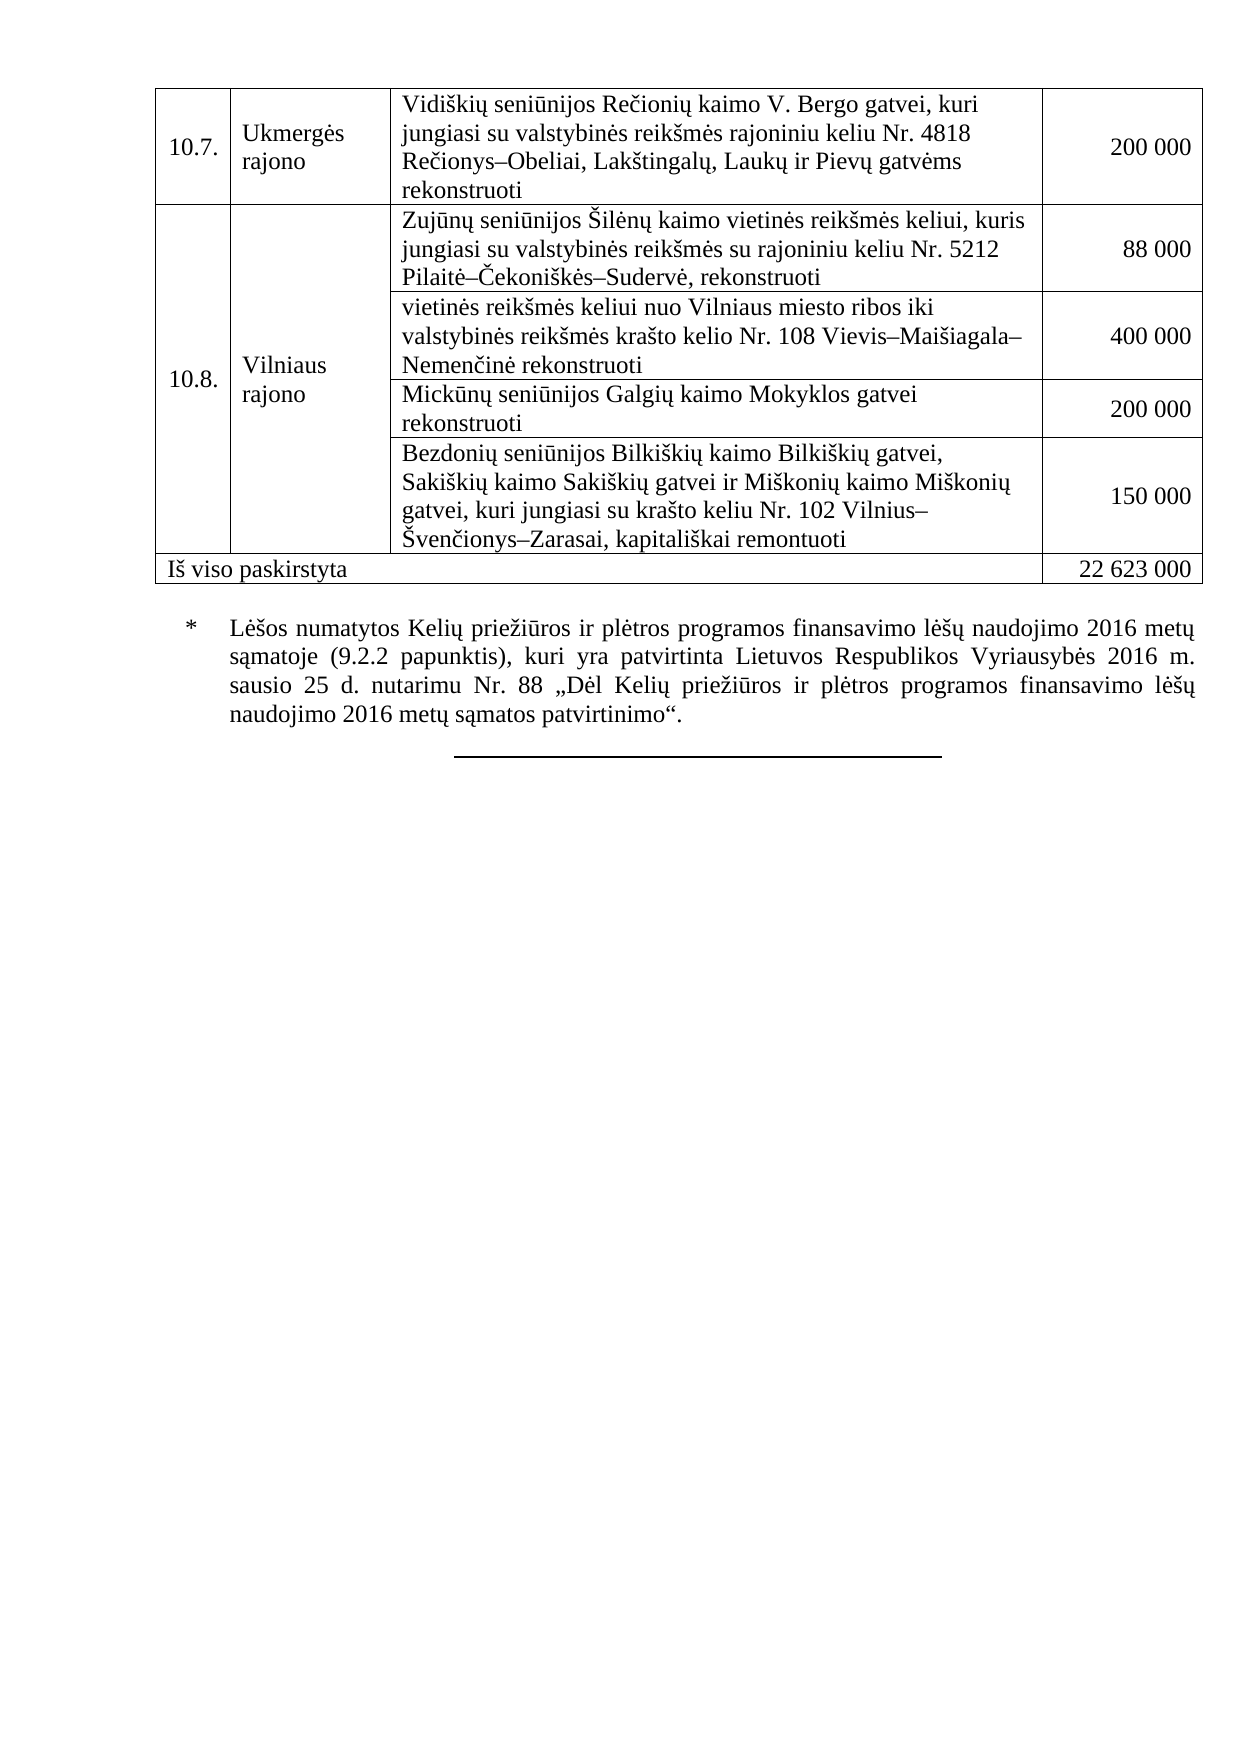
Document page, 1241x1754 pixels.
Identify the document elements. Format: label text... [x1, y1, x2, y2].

table_header Vidiškių seniūnijos Rečionių kaimo V. Bergo gatvei, kuri jungiasi su valstybinės reikšmės rajoniniu keliu Nr. 4818 Rečionys–Obeliai, Lakštingalų, Laukų ir Pievų gatvėms rekonstruoti [391, 89, 1042, 204]
table_cell [942, 728, 1207, 756]
table_cell 150 000 [1043, 438, 1202, 553]
table_cell Zujūnų seniūnijos Šilėnų kaimo vietinės reikšmės keliui, kuris jungiasi su valstybinės reikšmės su rajoniniu keliu Nr. 5212 Pilaitė–Čekoniškės–Sudervė, rekonstruoti [391, 205, 1042, 291]
table_cell [177, 728, 218, 756]
table_header Lėšos numatytos Kelių priežiūros ir plėtros programos finansavimo lėšų naudojimo 2016 metų sąmatoje (9.2.2 papunktis), kuri yra patvirtinta Lietuvos Respublikos Vyriausybės 2016 m. sausio 25 d. nutarimu Nr. 88 „Dėl Kelių priežiūros ir plėtros programos finansavimo lėšų naudojimo 2016 metų sąmatos patvirtinimo“. [218, 613, 1207, 728]
table_cell [177, 786, 1207, 815]
table_cell Iš viso paskirstyta [156, 554, 1042, 583]
table_cell 400 000 [1043, 292, 1202, 378]
table_cell [454, 728, 942, 756]
table_cell 22 623 000 [1043, 554, 1202, 583]
table_cell 10.8. [156, 205, 230, 553]
table_cell 88 000 [1043, 205, 1202, 291]
table_cell Vilniaus rajono [231, 205, 390, 553]
table_cell [177, 756, 1207, 786]
table_cell Mickūnų seniūnijos Galgių kaimo Mokyklos gatvei rekonstruoti [391, 380, 1042, 437]
table_cell 200 000 [1043, 380, 1202, 437]
table_header 10.7. [156, 89, 230, 204]
table_cell Bezdonių seniūnijos Bilkiškių kaimo Bilkiškių gatvei, Sakiškių kaimo Sakiškių gatvei ir Miškonių kaimo Miškonių gatvei, kuri jungiasi su krašto keliu Nr. 102 Vilnius– Švenčionys–Zarasai, kapitališkai remontuoti [391, 438, 1042, 553]
table_cell vietinės reikšmės keliui nuo Vilniaus miesto ribos iki valstybinės reikšmės krašto kelio Nr. 108 Vievis–Maišiagala– Nemenčinė rekonstruoti [391, 292, 1042, 378]
table_cell [218, 728, 454, 756]
table_header * [174, 613, 218, 728]
table_header 200 000 [1043, 89, 1202, 204]
table_header Ukmergės rajono [231, 89, 390, 204]
